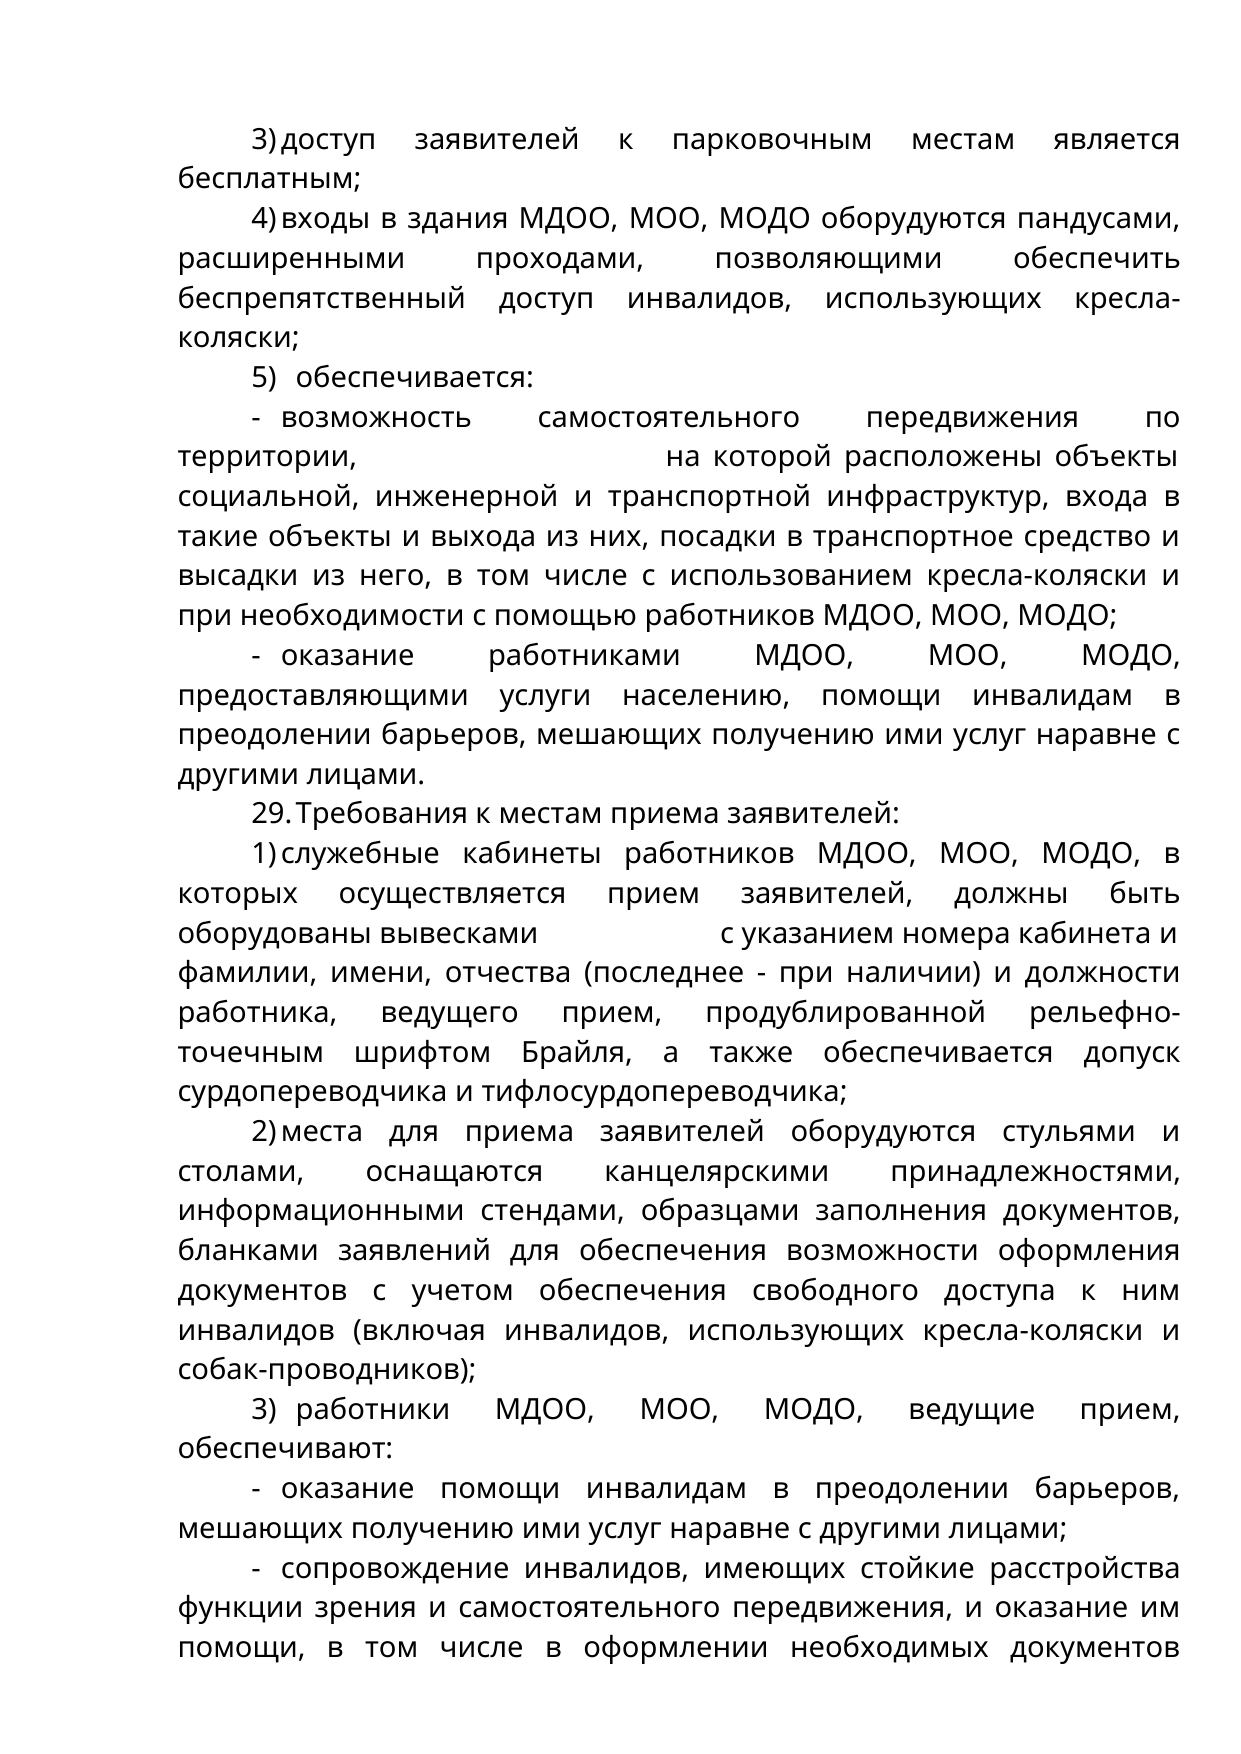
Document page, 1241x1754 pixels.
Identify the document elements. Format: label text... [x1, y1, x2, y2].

text - возможность самостоятельного передвижения по территории, на которой расположены объекты социальной, инженерной и транспортной инфраструктур, входа в такие объекты и выхода из них, посадки в транспортное средство и высадки из него, в том числе с использованием кресла-коляски и при необходимости с помощью работников МДОО, МОО, МОДО; [177, 396, 1181, 634]
text 3) доступ заявителей к парковочным местам является бесплатным; [177, 118, 1181, 197]
text 3) работники МДОО, МОО, МОДО, ведущие прием, обеспечивают: [177, 1388, 1181, 1467]
text 4) входы в здания МДОО, МОО, МОДО оборудуются пандусами, расширенными проходами, позволяющими обеспечить беспрепятственный доступ инвалидов, использующих кресла-коляски; [177, 197, 1181, 356]
text 29. Требования к местам приема заявителей: [177, 793, 1181, 832]
text - оказание работниками МДОО, МОО, МОДО, предоставляющими услуги населению, помощи инвалидам в преодолении барьеров, мешающих получению ими услуг наравне с другими лицами. [177, 634, 1181, 793]
text 2) места для приема заявителей оборудуются стульями и столами, оснащаются канцелярскими принадлежностями, информационными стендами, образцами заполнения документов, бланками заявлений для обеспечения возможности оформления документов с учетом обеспечения свободного доступа к ним инвалидов (включая инвалидов, использующих кресла-коляски и собак-проводников); [177, 1110, 1181, 1388]
text 1) служебные кабинеты работников МДОО, МОО, МОДО, в которых осуществляется прием заявителей, должны быть оборудованы вывесками с указанием номера кабинета и фамилии, имени, отчества (последнее - при наличии) и должности работника, ведущего прием, продублированной рельефно-точечным шрифтом Брайля, а также обеспечивается допуск сурдопереводчика и тифлосурдопереводчика; [177, 832, 1181, 1110]
text - оказание помощи инвалидам в преодолении барьеров, мешающих получению ими услуг наравне с другими лицами; [177, 1467, 1181, 1547]
text - сопровождение инвалидов, имеющих стойкие расстройства функции зрения и самостоятельного передвижения, и оказание им помощи, в том числе в оформлении необходимых документов [177, 1547, 1181, 1666]
text 5) обеспечивается: [177, 356, 1181, 396]
